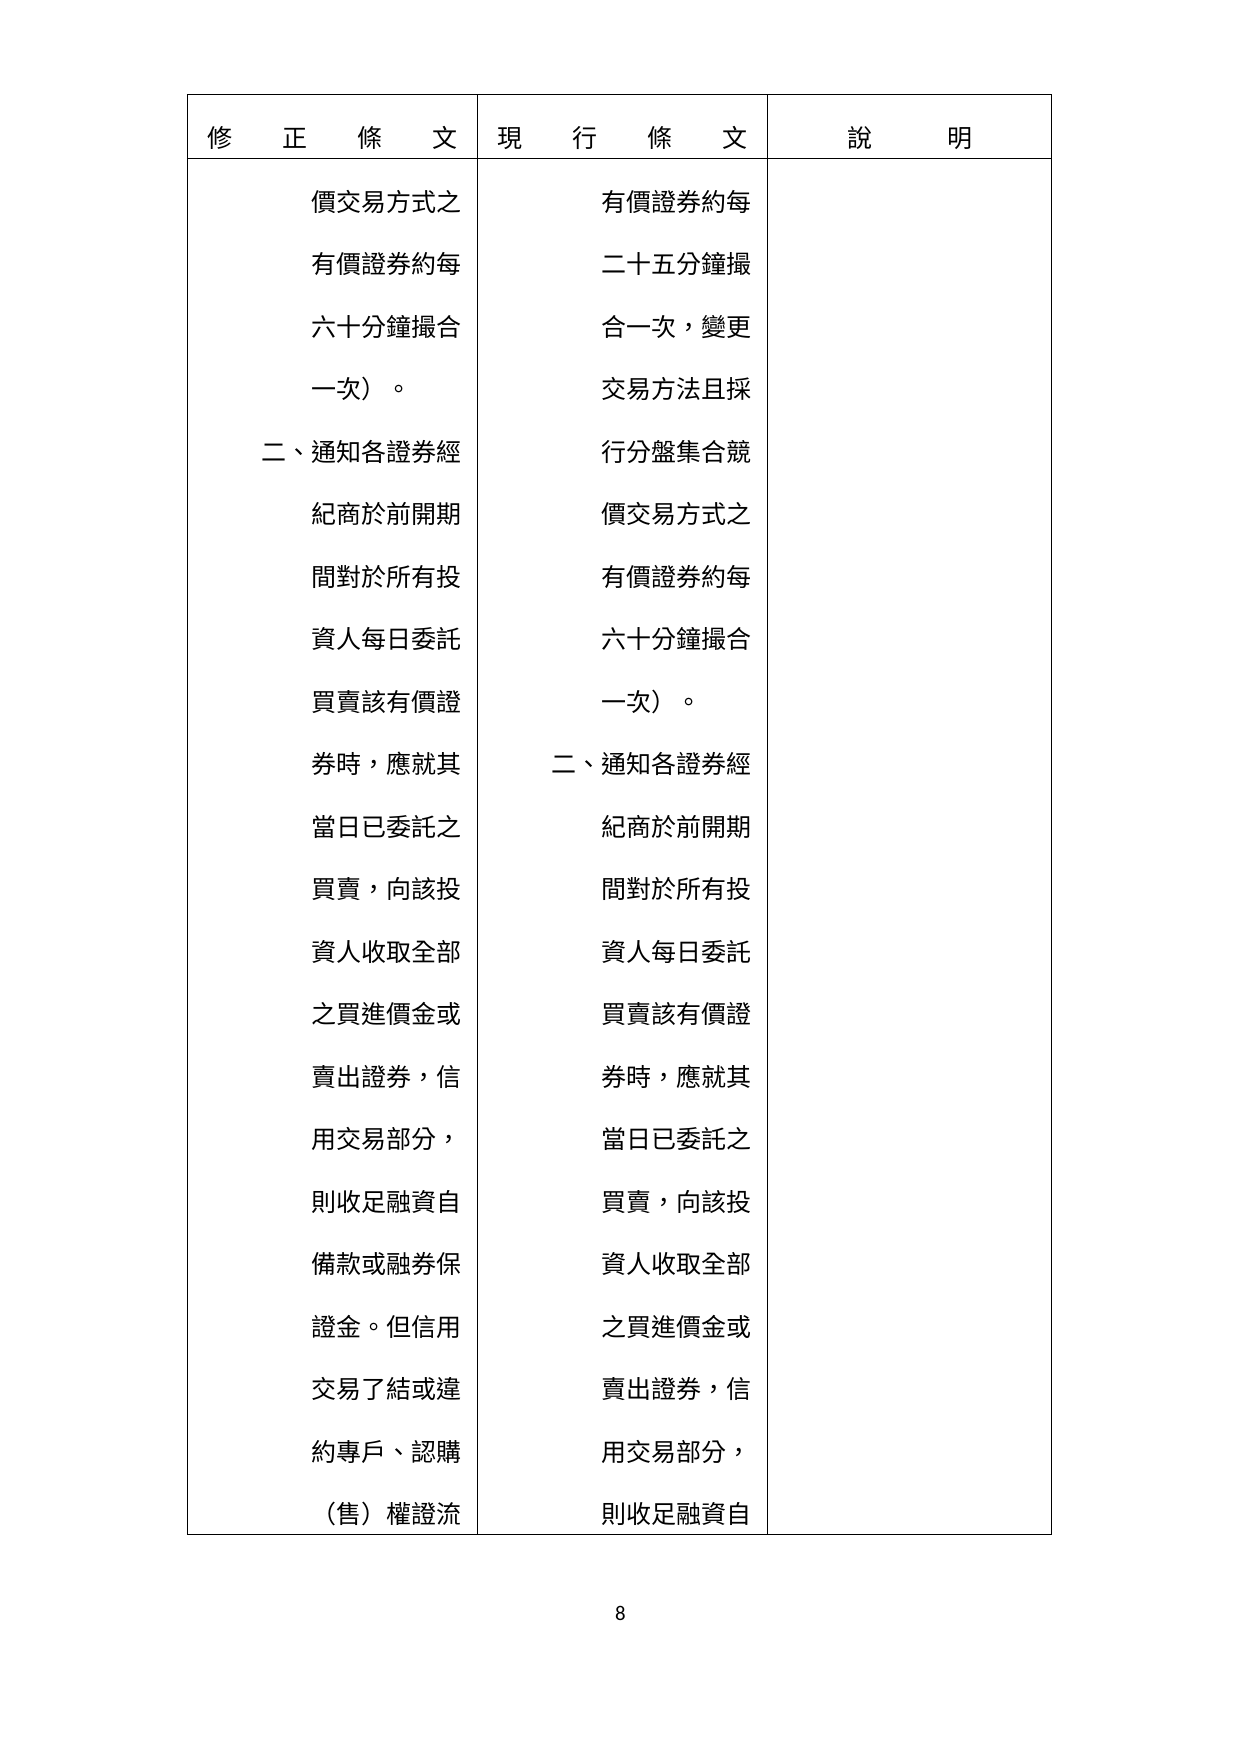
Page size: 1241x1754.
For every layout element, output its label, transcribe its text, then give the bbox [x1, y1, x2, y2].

table_cell 價交易方式之有價證券約每六十分鐘撮合一次）。 二、通知各證券經紀商於前開期間對於所有投資人每日委託買賣該有價證券時，應就其當日已委託之買賣，向該投資人收取全部之買進價金或賣出證券，信用交易部分，則收足融資自備款或融券保證金。但信用交易了結或違約專戶、認購（售）權證流 [188, 159, 477, 1534]
table_cell [768, 159, 1051, 1534]
table_header 現 行 條 文 [478, 95, 767, 158]
table_header 修 正 條 文 [188, 95, 477, 158]
table_header 說 明 [768, 95, 1051, 158]
table_cell 有價證券約每二十五分鐘撮合一次，變更交易方法且採行分盤集合競價交易方式之有價證券約每六十分鐘撮合一次）。 二、通知各證券經紀商於前開期間對於所有投資人每日委託買賣該有價證券時，應就其當日已委託之買賣，向該投資人收取全部之買進價金或賣出證券，信用交易部分，則收足融資自 [478, 159, 767, 1534]
